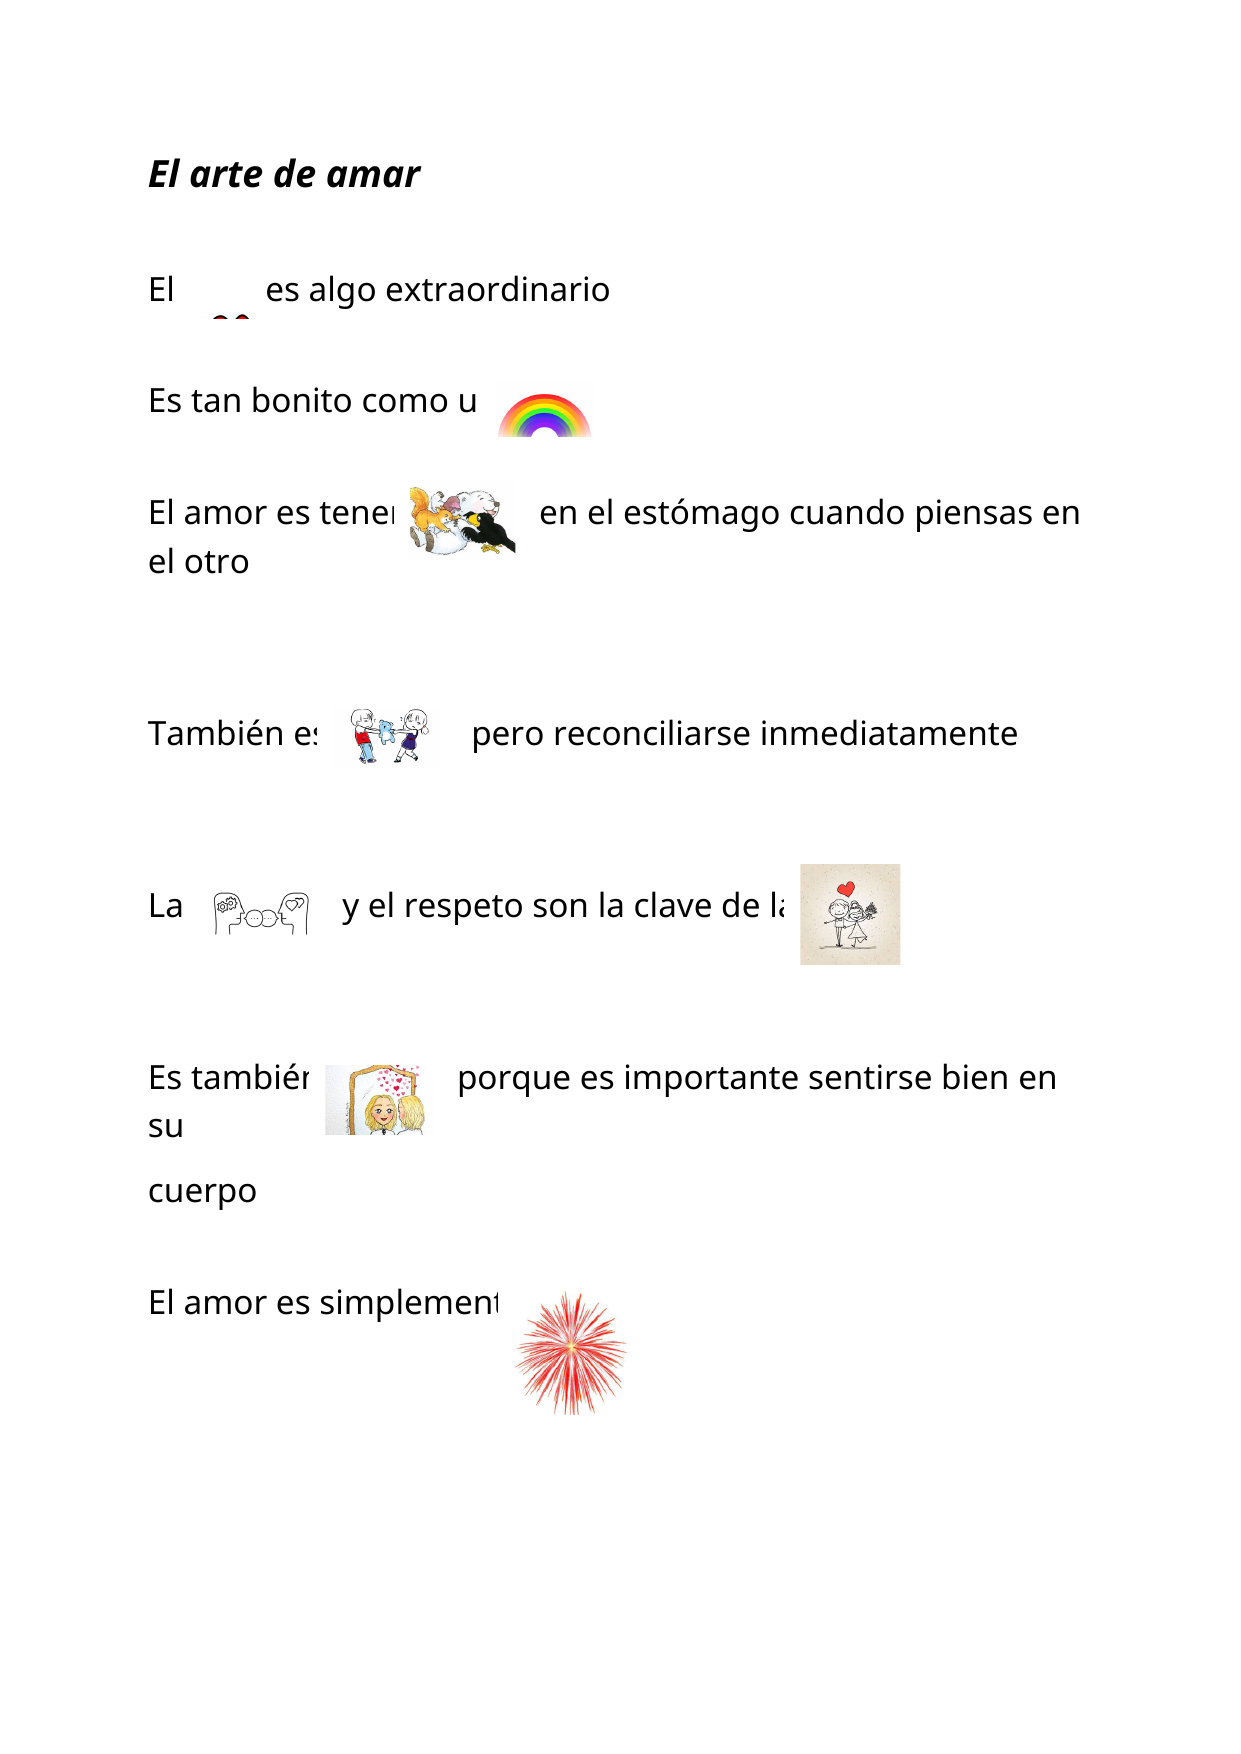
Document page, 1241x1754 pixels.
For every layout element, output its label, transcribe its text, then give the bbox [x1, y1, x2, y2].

text La y el respeto son la clave de la [919, 881, 1093, 927]
text La y el respeto son la clave de la [333, 881, 784, 927]
text El amor es simplemente [148, 1279, 1093, 1324]
text El es algo extraordinario [148, 265, 1093, 311]
text El amor es tener en el estómago cuando piensas en el otro [519, 489, 1093, 583]
text Es tan bonito como un [148, 377, 480, 423]
text Es también porque es importante sentirse bien en su [148, 1053, 1093, 1147]
text El amor es tener en el estómago cuando piensas en el otro [148, 489, 394, 583]
text cuerpo [148, 1167, 1093, 1213]
text Es tan bonito como un [616, 377, 1093, 423]
text También es pero reconciliarse inmediatamente [148, 709, 317, 755]
text El arte de amar [148, 148, 1093, 199]
text También es pero reconciliarse inmediatamente [443, 709, 1093, 755]
text La y el respeto son la clave de la [148, 881, 186, 927]
